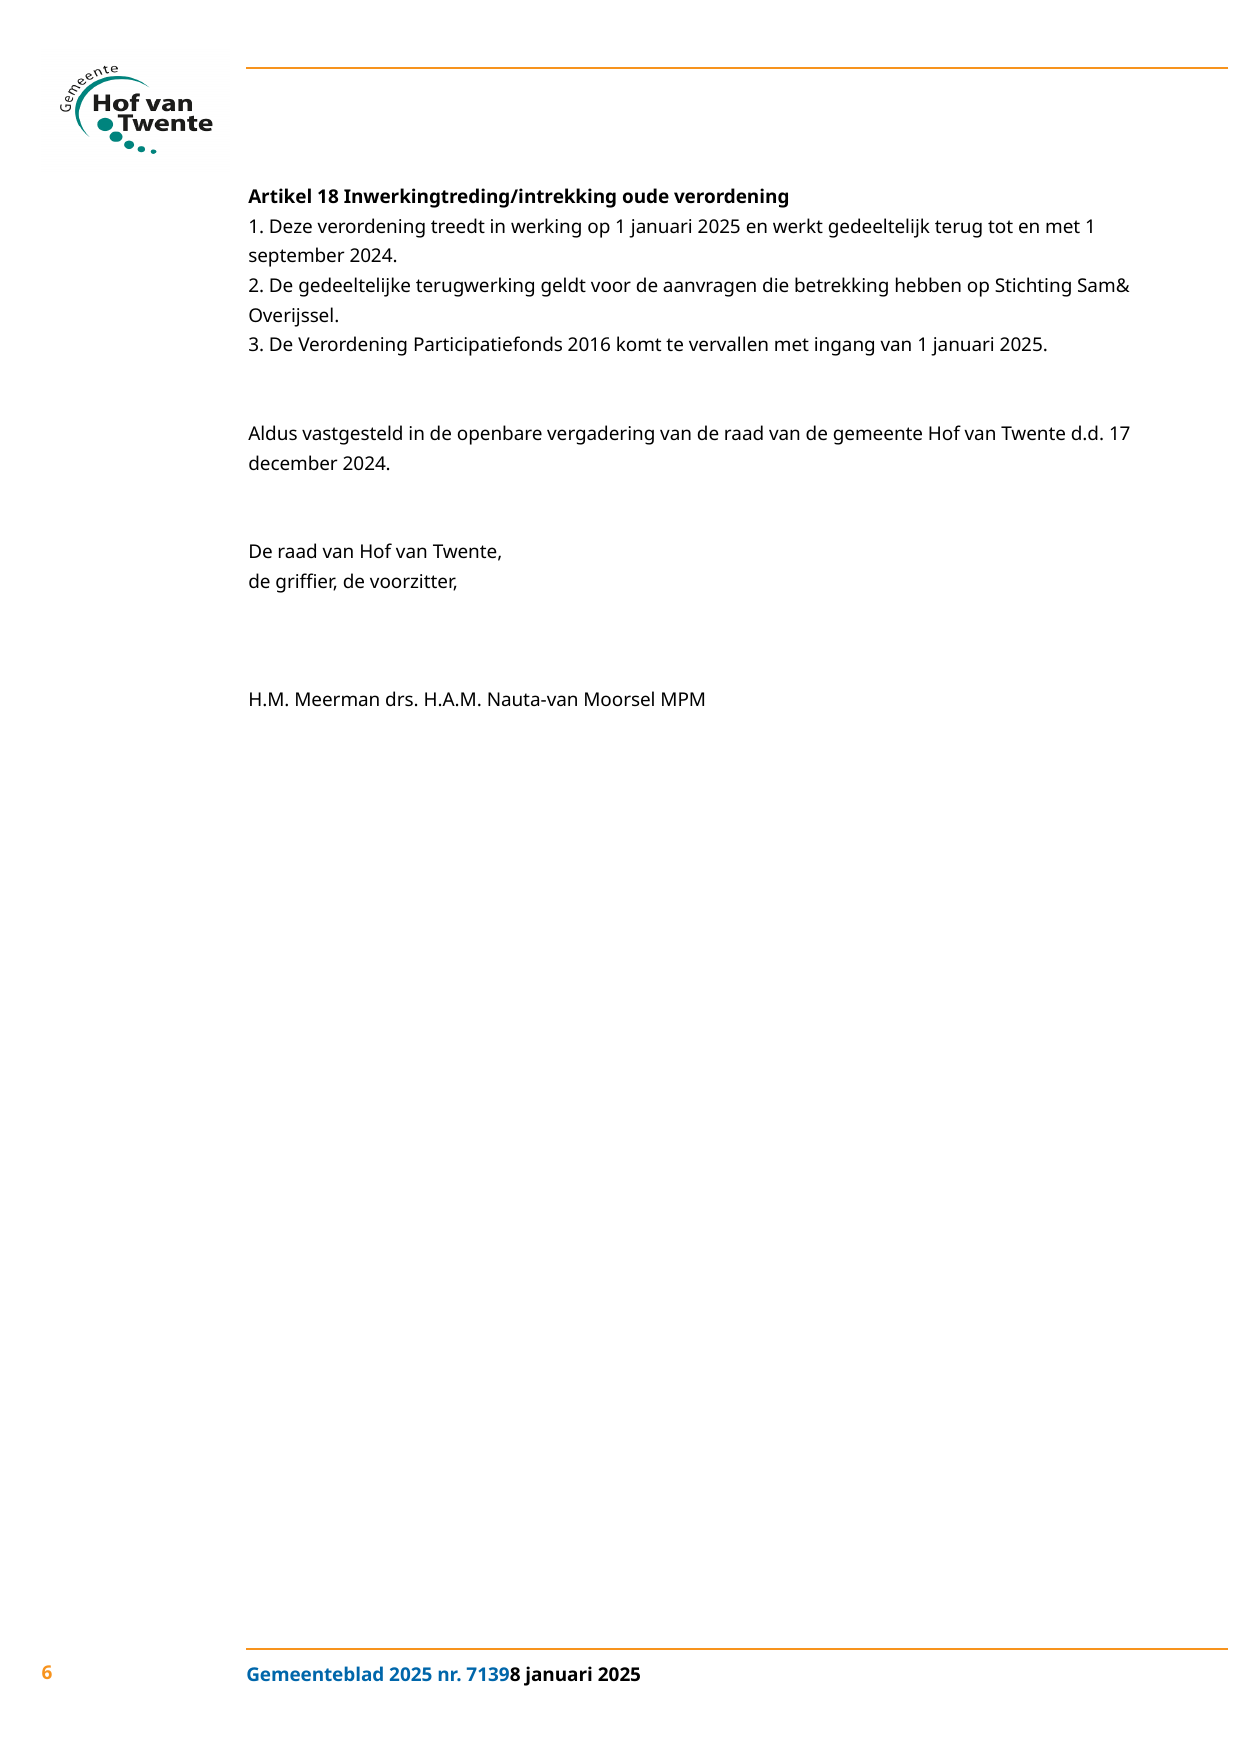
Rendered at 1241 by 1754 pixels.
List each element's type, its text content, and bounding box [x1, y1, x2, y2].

text H.M. Meerman drs. H.A.M. Nauta-van Moorsel MPM [248, 686, 1152, 712]
text 3. De Verordening Participatiefonds 2016 komt te vervallen met ingang van 1 januari 2025. [248, 331, 1152, 357]
picture [41, 47, 231, 172]
text 2. De gedeeltelijke terugwerking geldt voor de aanvragen die betrekking hebben op Stichting Sam& Overijssel. [248, 272, 1152, 328]
text De raad van Hof van Twente, [248, 538, 1152, 564]
text 1. Deze verordening treedt in werking op 1 januari 2025 en werkt gedeeltelijk terug tot en met 1 september 2024. [248, 213, 1152, 268]
text Artikel 18 Inwerkingtreding/intrekking oude verordening [248, 183, 1152, 209]
text Aldus vastgesteld in de openbare vergadering van de raad van de gemeente Hof van Twente d.d. 17 december 2024. [248, 420, 1152, 476]
text de griffier, de voorzitter, [248, 568, 1152, 594]
